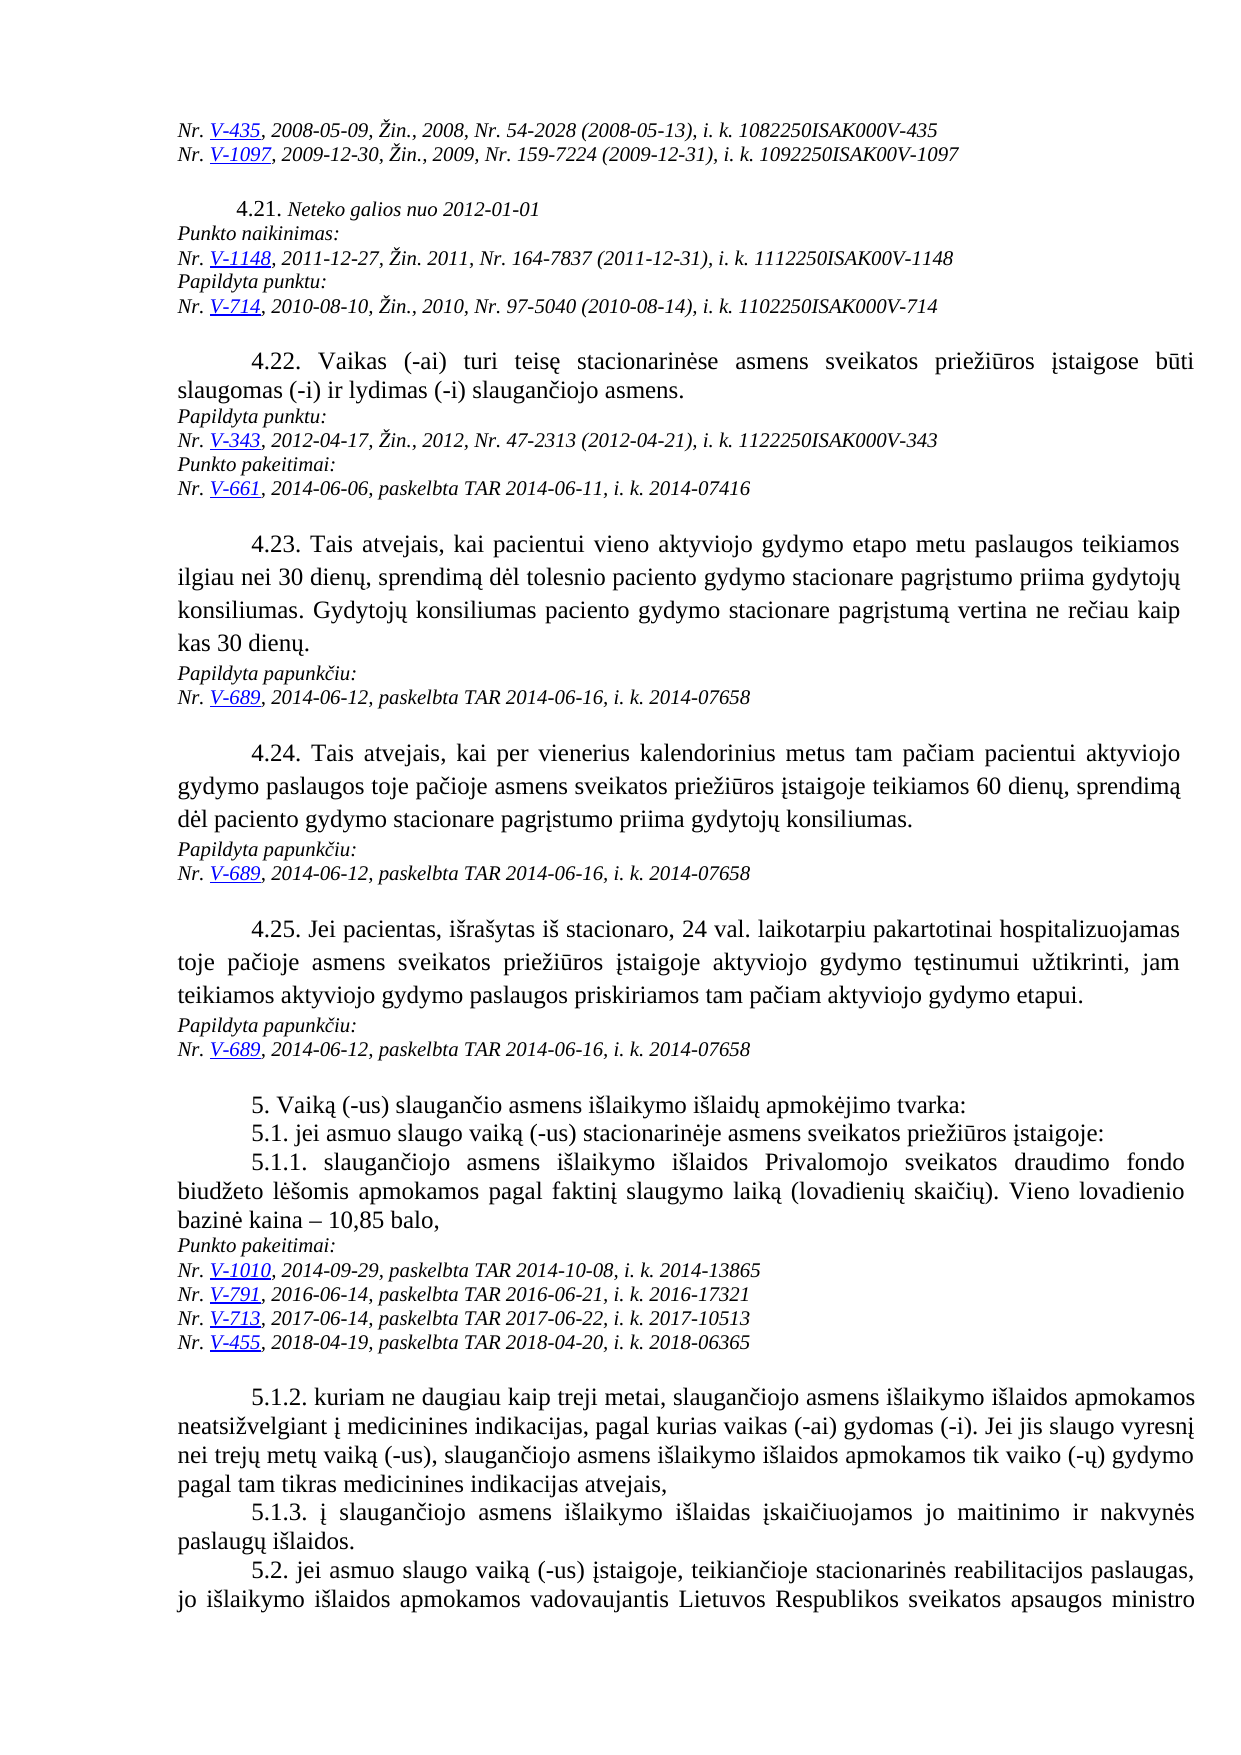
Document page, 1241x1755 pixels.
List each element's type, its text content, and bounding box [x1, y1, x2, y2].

text Nr. V-689, 2014-06-12, paskelbta TAR 2014-06-16, i. k. 2014-07658 [177, 685, 1181, 709]
text 5.1. jei asmuo slaugo vaiką (-us) stacionarinėje asmens sveikatos priežiūros įstaigoje: [177, 1118, 1196, 1147]
text Nr. V-1010, 2014-09-29, paskelbta TAR 2014-10-08, i. k. 2014-13865 [177, 1257, 1181, 1282]
text Punkto pakeitimai: [177, 1233, 1181, 1257]
text 4.24. Tais atvejais, kai per vienerius kalendorinius metus tam pačiam pacientui aktyviojo gydymo paslaugos toje pačioje asmens sveikatos priežiūros įstaigoje teikiamos 60 dienų, sprendimą dėl paciento gydymo stacionare pagrįstumo priima gydytojų konsiliumas. [177, 738, 1181, 833]
text 4.25. Jei pacientas, išrašytas iš stacionaro, 24 val. laikotarpiu pakartotinai hospitalizuojamas toje pačioje asmens sveikatos priežiūros įstaigoje aktyviojo gydymo tęstinumui užtikrinti, jam teikiamos aktyviojo gydymo paslaugos priskiriamos tam pačiam aktyviojo gydymo etapui. [177, 914, 1181, 1008]
text Papildyta papunkčiu: [177, 661, 1181, 685]
text Nr. V-714, 2010-08-10, Žin., 2010, Nr. 97-5040 (2010-08-14), i. k. 1102250ISAK000V-714 [177, 293, 1181, 318]
text 5.1.3. į slaugančiojo asmens išlaikymo išlaidas įskaičiuojamos jo maitinimo ir nakvynės paslaugų išlaidos. [177, 1497, 1196, 1555]
text Nr. V-689, 2014-06-12, paskelbta TAR 2014-06-16, i. k. 2014-07658 [177, 1037, 1181, 1061]
text 4.22. Vaikas (-ai) turi teisę stacionarinėse asmens sveikatos priežiūros įstaigose būti slaugomas (-i) ir lydimas (-i) slaugančiojo asmens. [177, 346, 1196, 404]
text Nr. V-343, 2012-04-17, Žin., 2012, Nr. 47-2313 (2012-04-21), i. k. 1122250ISAK000V-343 [177, 428, 1181, 452]
text Punkto naikinimas: [177, 221, 1181, 245]
text Nr. V-791, 2016-06-14, paskelbta TAR 2016-06-21, i. k. 2016-17321 [177, 1282, 1181, 1306]
text Nr. V-713, 2017-06-14, paskelbta TAR 2017-06-22, i. k. 2017-10513 [177, 1306, 1181, 1330]
text 5. Vaiką (-us) slaugančio asmens išlaikymo išlaidų apmokėjimo tvarka: [177, 1090, 1196, 1118]
text Papildyta punktu: [177, 404, 1181, 428]
text Papildyta papunkčiu: [177, 837, 1181, 861]
text Nr. V-435, 2008-05-09, Žin., 2008, Nr. 54-2028 (2008-05-13), i. k. 1082250ISAK000V-435 [177, 118, 1181, 142]
text 4.21. Neteko galios nuo 2012-01-01 [177, 195, 1181, 221]
text Nr. V-1148, 2011-12-27, Žin. 2011, Nr. 164-7837 (2011-12-31), i. k. 1112250ISAK00V-1148 [177, 245, 1181, 269]
text Nr. V-455, 2018-04-19, paskelbta TAR 2018-04-20, i. k. 2018-06365 [177, 1330, 1181, 1354]
text Nr. V-1097, 2009-12-30, Žin., 2009, Nr. 159-7224 (2009-12-31), i. k. 1092250ISAK00V-1097 [177, 142, 1181, 166]
text 5.2. jei asmuo slaugo vaiką (-us) įstaigoje, teikiančioje stacionarinės reabilitacijos paslaugas, jo išlaikymo išlaidos apmokamos vadovaujantis Lietuvos Respublikos sveikatos apsaugos ministro [177, 1555, 1196, 1612]
text 5.1.2. kuriam ne daugiau kaip treji metai, slaugančiojo asmens išlaikymo išlaidos apmokamos neatsižvelgiant į medicinines indikacijas, pagal kurias vaikas (-ai) gydomas (-i). Jei jis slaugo vyresnį nei trejų metų vaiką (-us), slaugančiojo asmens išlaikymo išlaidos apmokamos tik vaiko (-ų) gydymo pagal tam tikras medicinines indikacijas atvejais, [177, 1382, 1196, 1497]
text Punkto pakeitimai: [177, 452, 1181, 476]
text Papildyta punktu: [177, 269, 1181, 293]
text Nr. V-661, 2014-06-06, paskelbta TAR 2014-06-11, i. k. 2014-07416 [177, 476, 1181, 500]
text 5.1.1. slaugančiojo asmens išlaikymo išlaidos Privalomojo sveikatos draudimo fondo biudžeto lėšomis apmokamos pagal faktinį slaugymo laiką (lovadienių skaičių). Vieno lovadienio bazinė kaina – 10,85 balo, [177, 1147, 1186, 1233]
text 4.23. Tais atvejais, kai pacientui vieno aktyviojo gydymo etapo metu paslaugos teikiamos ilgiau nei 30 dienų, sprendimą dėl tolesnio paciento gydymo stacionare pagrįstumo priima gydytojų konsiliumas. Gydytojų konsiliumas paciento gydymo stacionare pagrįstumą vertina ne rečiau kaip kas 30 dienų. [177, 529, 1181, 657]
text Papildyta papunkčiu: [177, 1013, 1181, 1037]
text Nr. V-689, 2014-06-12, paskelbta TAR 2014-06-16, i. k. 2014-07658 [177, 861, 1181, 885]
